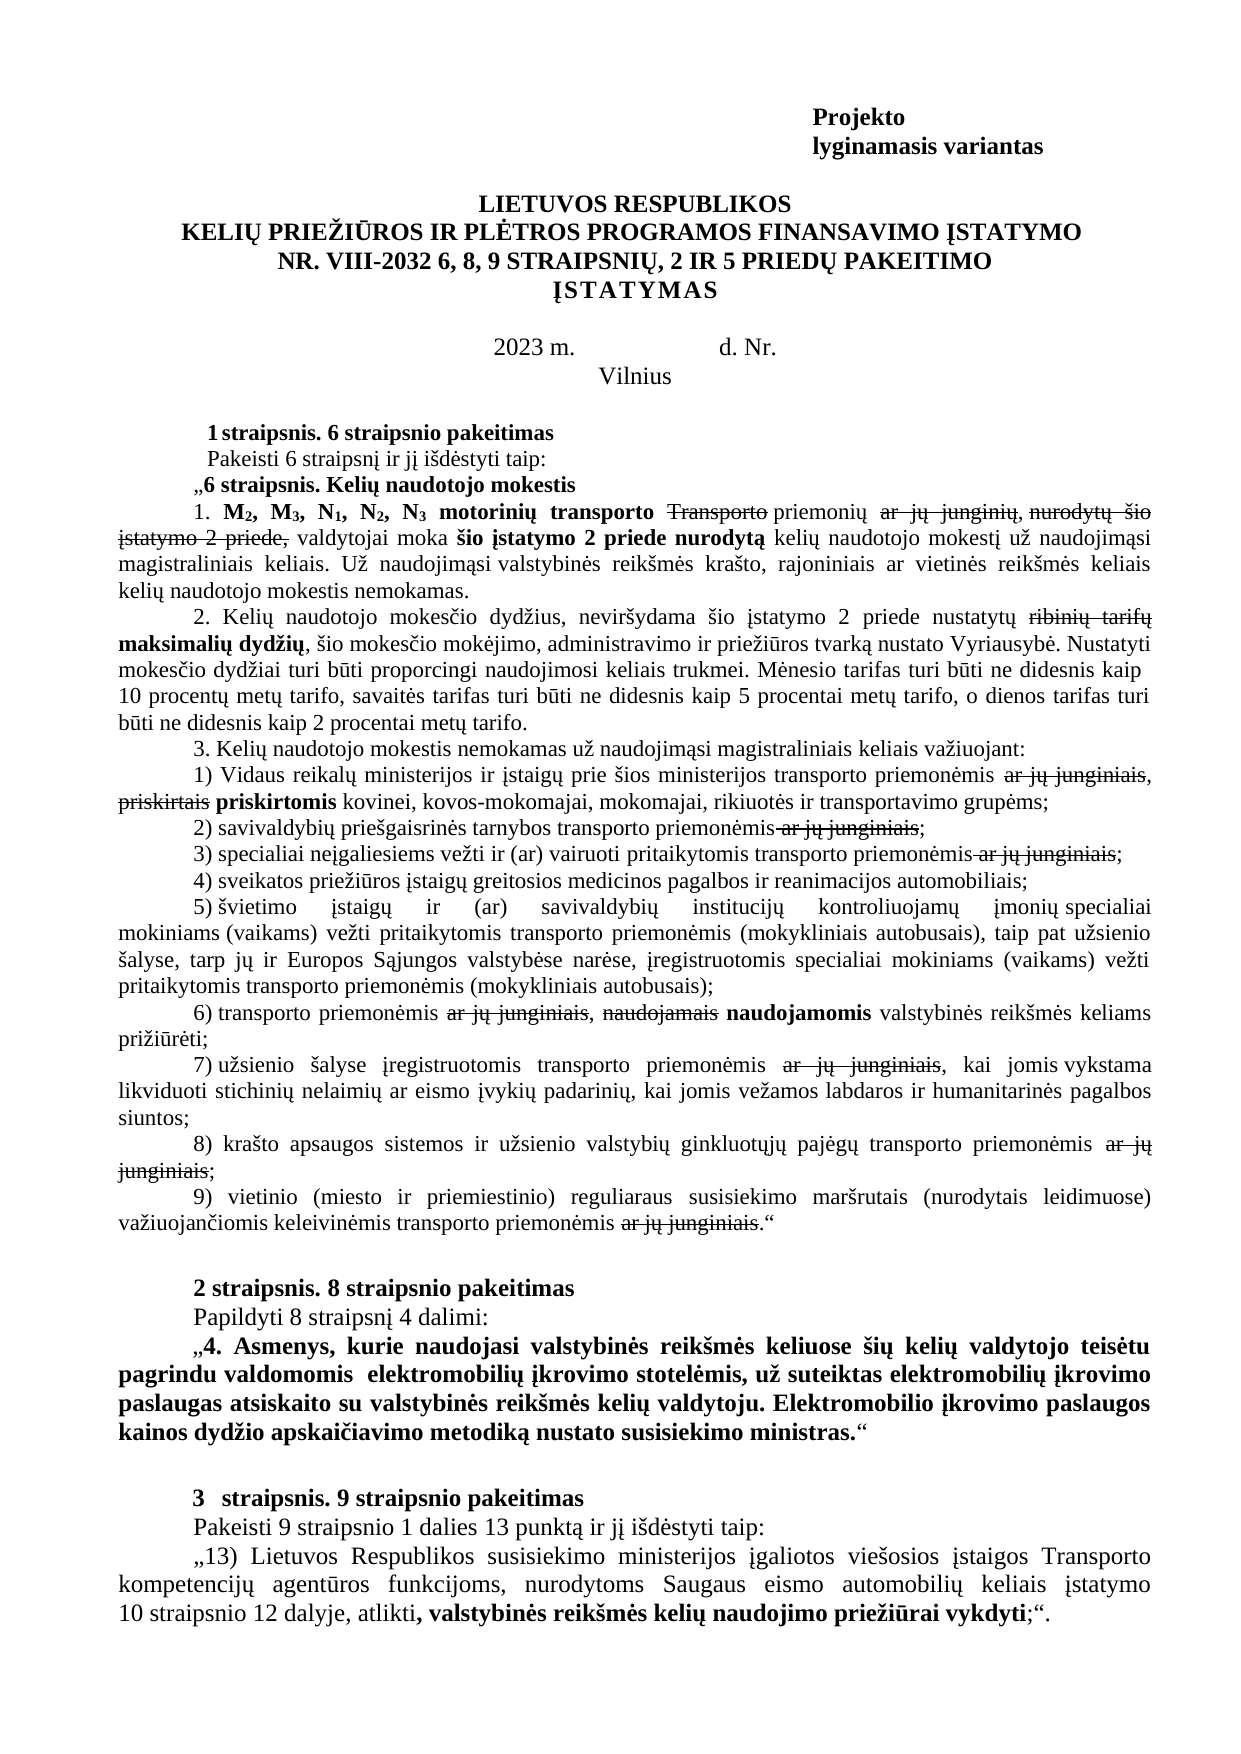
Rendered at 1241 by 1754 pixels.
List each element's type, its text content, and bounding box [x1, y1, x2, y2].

text 2. Kelių naudotojo mokesčio dydžius, neviršydama šio įstatymo 2 priede nustatytų ribinių tarifų maksimalių dydžių, šio mokesčio mokėjimo, administravimo ir priežiūros tvarką nustato Vyriausybė. Nustatyti mokesčio dydžiai turi būti proporcingi naudojimosi keliais trukmei. Mėnesio tarifas turi būti ne didesnis kaip 10 procentų metų tarifo, savaitės tarifas turi būti ne didesnis kaip 5 procentai metų tarifo, o dienos tarifas turi būti ne didesnis kaip 2 procentai metų tarifo. [118, 603, 1152, 735]
text lyginamasis variantas [812, 131, 1152, 160]
text 4) sveikatos priežiūros įstaigų greitosios medicinos pagalbos ir reanimacijos automobiliais; [118, 867, 1152, 893]
text 3 straipsnis. 9 straipsnio pakeitimas [192, 1483, 1152, 1512]
text LIETUVOS RESPUBLIKOS [118, 189, 1152, 217]
text 2 straipsnis. 8 straipsnio pakeitimas [118, 1273, 1152, 1302]
text „6 straipsnis. Kelių naudotojo mokestis [118, 471, 1152, 498]
text 2023 m. d. Nr. [118, 332, 1152, 361]
text Projekto [812, 102, 1152, 131]
text KELIŲ PRIEŽIŪROS IR PLĖTROS PROGRAMOS FINANSAVIMO ĮSTATYMO NR. VIII-2032 6, 8, 9 STRAIPSNIų, 2 ir 5 PRIEDų PAKEITIMO [118, 217, 1152, 275]
text 2) savivaldybių priešgaisrinės tarnybos transporto priemonėmis ar jų junginiais; [118, 814, 1152, 840]
text 1. M2, M3, N1, N2, N3 motorinių transporto Transporto priemonių ar jų junginių, nurodytų šio įstatymo 2 priede, valdytojai moka šio įstatymo 2 priede nurodytą kelių naudotojo mokestį už naudojimąsi magistraliniais keliais. Už naudojimąsi valstybinės reikšmės krašto, rajoniniais ar vietinės reikšmės keliais kelių naudotojo mokestis nemokamas. [118, 498, 1152, 603]
text ĮSTATYMAS [118, 275, 1152, 304]
text 3) specialiai neįgaliesiems vežti ir (ar) vairuoti pritaikytomis transporto priemonėmis ar jų junginiais; [118, 840, 1152, 867]
text 3. Kelių naudotojo mokestis nemokamas už naudojimąsi magistraliniais keliais važiuojant: [118, 735, 1152, 761]
text „13) Lietuvos Respublikos susisiekimo ministerijos įgaliotos viešosios įstaigos Transporto kompetencijų agentūros funkcijoms, nurodytoms Saugaus eismo automobilių keliais įstatymo 10 straipsnio 12 dalyje, atlikti, valstybinės reikšmės kelių naudojimo priežiūrai vykdyti;“. [118, 1541, 1152, 1627]
text 1) Vidaus reikalų ministerijos ir įstaigų prie šios ministerijos transporto priemonėmis ar jų junginiais, priskirtais priskirtomis kovinei, kovos-mokomajai, mokomajai, rikiuotės ir transportavimo grupėms; [118, 761, 1152, 814]
text 5) švietimo įstaigų ir (ar) savivaldybių institucijų kontroliuojamų įmonių specialiai mokiniams (vaikams) vežti pritaikytomis transporto priemonėmis (mokykliniais autobusais), taip pat užsienio šalyse, tarp jų ir Europos Sąjungos valstybėse narėse, įregistruotomis specialiai mokiniams (vaikams) vežti pritaikytomis transporto priemonėmis (mokykliniais autobusais); [118, 893, 1152, 998]
text 7) užsienio šalyse įregistruotomis transporto priemonėmis ar jų junginiais, kai jomis vykstama likviduoti stichinių nelaimių ar eismo įvykių padarinių, kai jomis vežamos labdaros ir humanitarinės pagalbos siuntos; [118, 1051, 1152, 1130]
text Pakeisti 9 straipsnio 1 dalies 13 punktą ir jį išdėstyti taip: [193, 1512, 1152, 1541]
text „4. Asmenys, kurie naudojasi valstybinės reikšmės keliuose šių kelių valdytojo teisėtu pagrindu valdomomis elektromobilių įkrovimo stotelėmis, už suteiktas elektromobilių įkrovimo paslaugas atsiskaito su valstybinės reikšmės kelių valdytoju. Elektromobilio įkrovimo paslaugos kainos dydžio apskaičiavimo metodiką nustato susisiekimo ministras.“ [118, 1331, 1152, 1446]
text Papildyti 8 straipsnį 4 dalimi: [193, 1302, 1152, 1331]
text 8) krašto apsaugos sistemos ir užsienio valstybių ginkluotųjų pajėgų transporto priemonėmis ar jų junginiais; [118, 1130, 1152, 1183]
text Pakeisti 6 straipsnį ir jį išdėstyti taip: [207, 445, 1152, 471]
text 9) vietinio (miesto ir priemiestinio) reguliaraus susisiekimo maršrutais (nurodytais leidimuose) važiuojančiomis keleivinėmis transporto priemonėmis ar jų junginiais.“ [118, 1183, 1152, 1236]
text 1 straipsnis. 6 straipsnio pakeitimas [207, 419, 1152, 445]
text 6) transporto priemonėmis ar jų junginiais, naudojamais naudojamomis valstybinės reikšmės keliams prižiūrėti; [118, 998, 1152, 1051]
text Vilnius [118, 361, 1152, 390]
